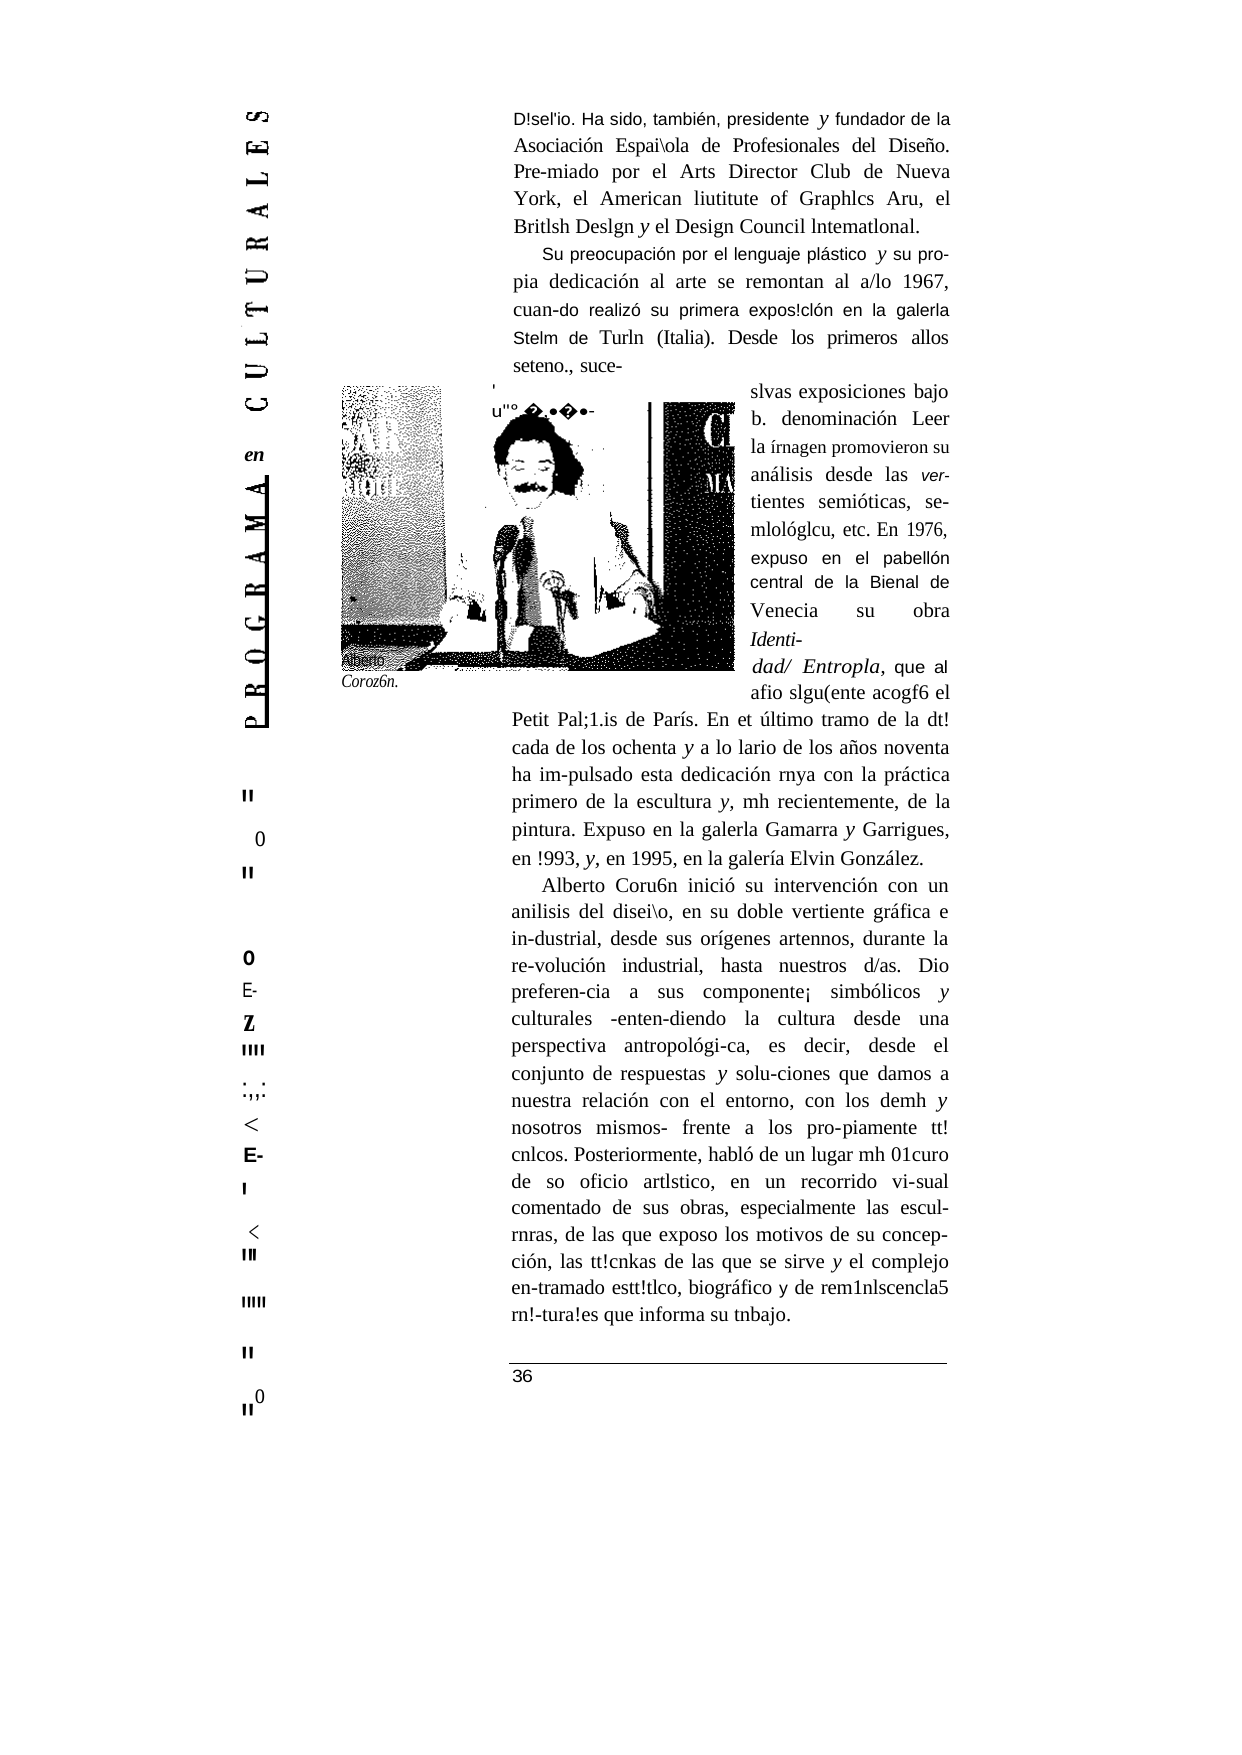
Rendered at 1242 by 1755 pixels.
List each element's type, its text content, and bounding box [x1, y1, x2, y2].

text "o" [241, 776, 269, 916]
text "o" [241, 1339, 269, 1453]
text Alberto Coru6n inició su intervención con un anilisis del disei\o, en su doble vertiente gráfica e in-dustrial, desde sus orígenes artennos, durante la re-volución industrial, hasta nuestros d/as. Dio preferen-cia a sus componente¡ simbólicos y culturales -enten-diendo la cultura desde una perspectiva antropológi-ca, es decir, desde el conjunto de respuestas y solu-ciones que damos a nuestra relación con el entorno, con los demh y nosotros mismos- frente a los pro-piamente tt!cnlcos. Posteriormente, habló de un lugar mh 01curo de so oficio artlstico, en un recorrido vi-sual comentado de sus obras, especialmente las escul-rnras, de las que exposo los motivos de su concep-ción, las tt!cnkas de las que se sirve y el complejo en-tramado estt!tlco, biográfico y de rem1nlscencla5 rn!-tura!es que informa su tnbajo. [511, 873, 949, 1326]
text E- [243, 1145, 269, 1167]
text slvas exposiciones bajo [750, 381, 1153, 403]
text dad/ Entropla, que al [752, 656, 1153, 678]
text en [244, 442, 269, 466]
text afio slgu(ente acogf6 el Petit Pal;1.is de París. En et último tramo de la dt!cada de los ochenta y a lo lario de los años noventa ha im-pulsado esta dedicación rnya con la práctica primero de la escultura y, mh recientemente, de la pintura. Expuso en la galerla Gamarra y Garrigues, en !993, y, en 1995, en la galería Elvin González. [512, 680, 950, 870]
text 36 [512, 1366, 1153, 1386]
text ""' [241, 1300, 269, 1339]
text Alberto Coroz6n. [341, 671, 448, 692]
text expuso en el pabellón central de la Bienal de Venecia su obra Identi- [750, 547, 950, 651]
text "" [241, 1035, 267, 1091]
subtitle z [243, 1002, 269, 1039]
text b. denominación Leer la írnagen promovieron su análisis desde las ver-tientes semióticas, se-mlológlcu, etc. En 1976, [750, 406, 949, 541]
text D!sel'io. Ha sido, también, presidente y fundador de la Asociación Espai\ola de Profesionales del Diseño. Pre-miado por el Arts Director Club de Nueva York, el American liutitute of Graphlcs Aru, el Britlsh Deslgn y el Design Council lntematlonal. [513, 105, 951, 238]
text Su preocupación por el lenguaje plástico y su pro-pia dedicación al arte se remontan al a/lo 1967, cuan-do realizó su primera expos!clón en la galerla Stelm de Turln (Italia). Desde los primeros allos seteno., suce- [513, 241, 949, 377]
text < [243, 1108, 269, 1141]
subtitle o [243, 940, 269, 972]
text :,,: [241, 1072, 269, 1103]
text '<"' [241, 1167, 269, 1300]
text E- [242, 979, 269, 1002]
